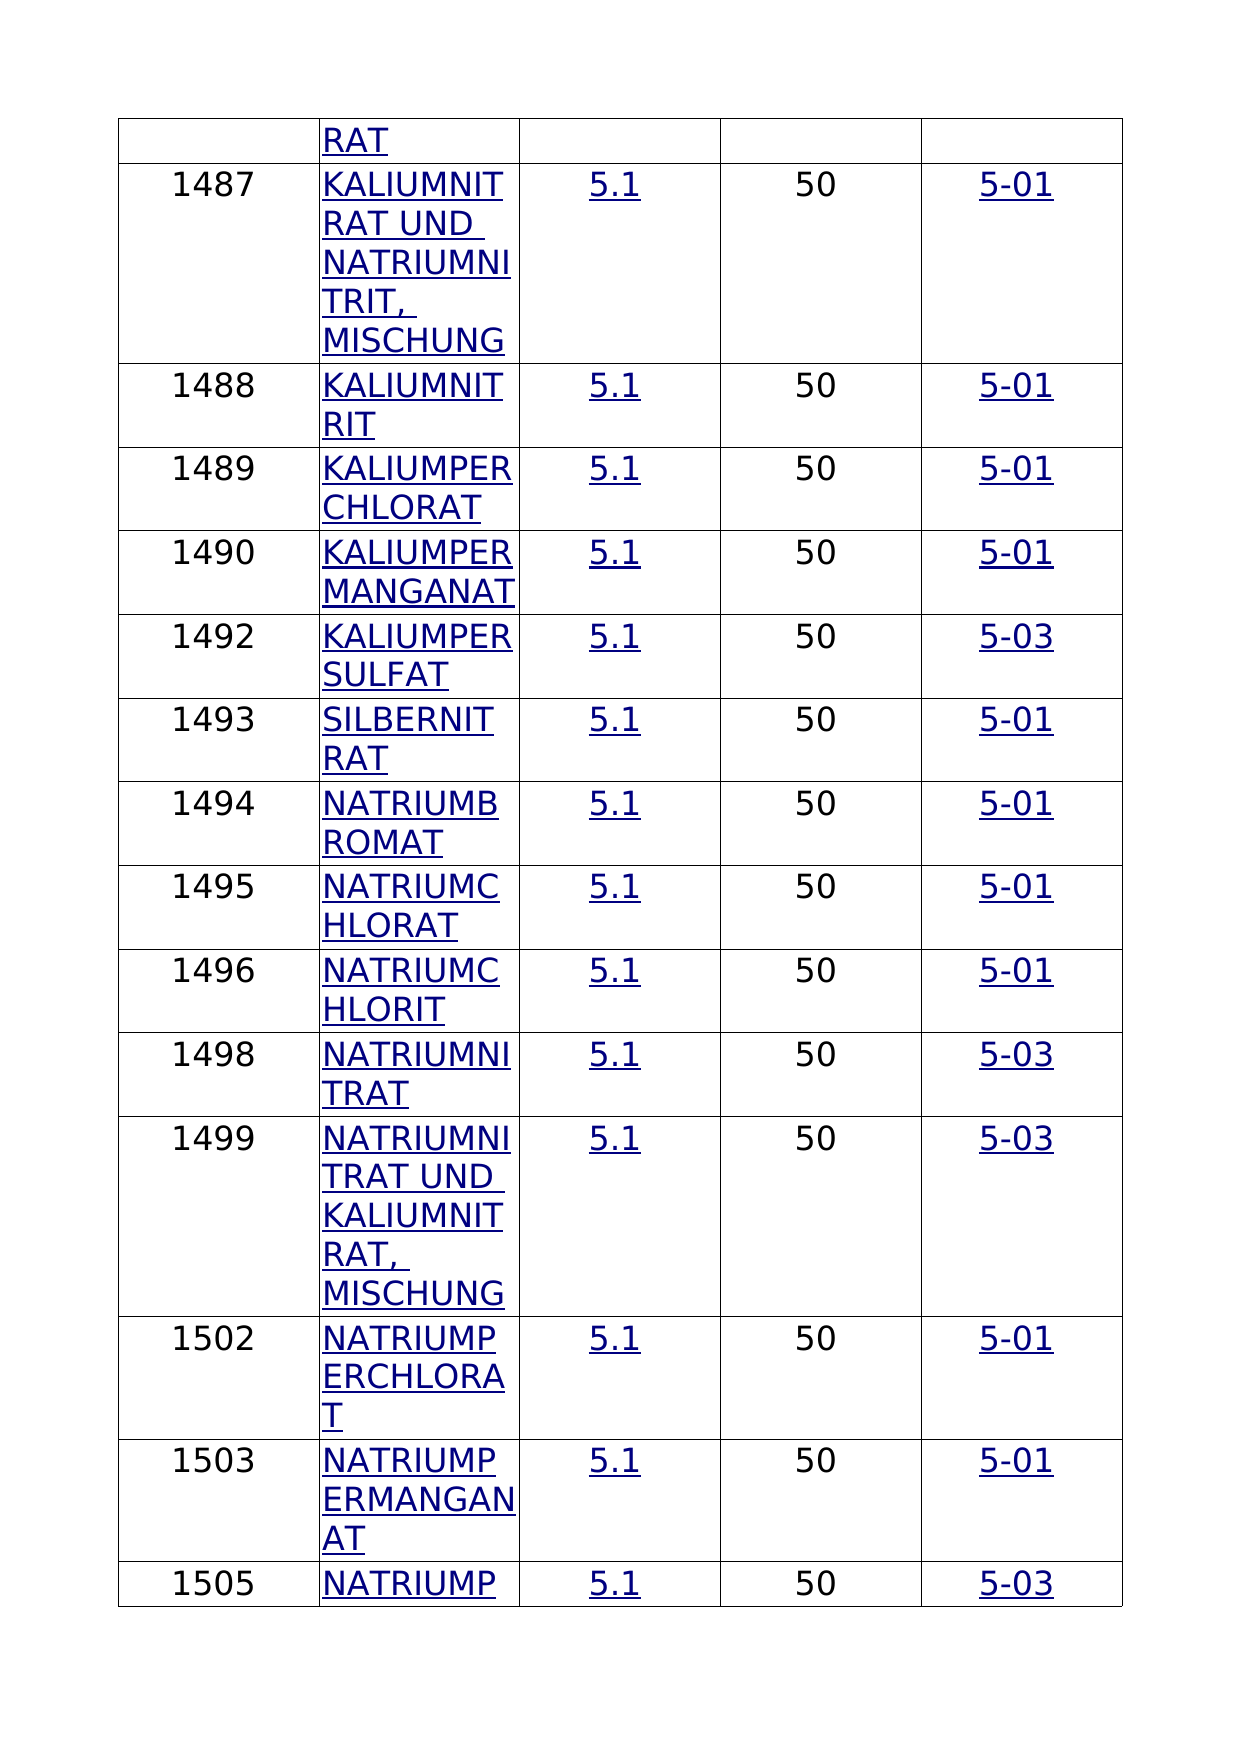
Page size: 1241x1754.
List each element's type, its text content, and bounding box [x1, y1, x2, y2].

table_cell 1495 [119, 866, 319, 949]
table_cell 5-03 [922, 1117, 1122, 1316]
table_cell 50 [721, 1317, 921, 1439]
table_cell 1487 [119, 164, 319, 363]
table_cell 50 [721, 364, 921, 447]
table_cell 1498 [119, 1033, 319, 1116]
table_cell 50 [721, 1117, 921, 1316]
table_cell 5-03 [922, 1033, 1122, 1116]
table_cell 5-03 [922, 1562, 1122, 1606]
table_cell 1493 [119, 699, 319, 781]
table_cell NATRIUMCHLORIT [320, 950, 519, 1032]
table_cell NATRIUMNITRAT UND KALIUMNITRAT, MISCHUNG [320, 1117, 519, 1316]
table_cell 1499 [119, 1117, 319, 1316]
table_cell 5.1 [520, 866, 720, 949]
table_cell 5-01 [922, 866, 1122, 949]
table_cell 5-01 [922, 364, 1122, 447]
table_cell 5.1 [520, 1033, 720, 1116]
table_cell [721, 119, 921, 163]
table_cell 50 [721, 615, 921, 698]
table_cell 1489 [119, 448, 319, 530]
table_cell 50 [721, 164, 921, 363]
table_cell NATRIUMPERCHLORAT [320, 1317, 519, 1439]
table_cell 50 [721, 1562, 921, 1606]
table_cell 5.1 [520, 1317, 720, 1439]
table_cell 5.1 [520, 364, 720, 447]
table_cell 5.1 [520, 1117, 720, 1316]
table_cell 1502 [119, 1317, 319, 1439]
table_cell NATRIUMP [320, 1562, 519, 1606]
table_cell 5.1 [520, 164, 720, 363]
table_cell [520, 119, 720, 163]
table_cell 5-01 [922, 782, 1122, 865]
table_cell 1488 [119, 364, 319, 447]
table_cell 50 [721, 699, 921, 781]
table_cell KALIUMNITRAT UND NATRIUMNITRIT, MISCHUNG [320, 164, 519, 363]
table_cell NATRIUMNITRAT [320, 1033, 519, 1116]
table_cell NATRIUMPERMANGANAT [320, 1440, 519, 1561]
table_cell [119, 119, 319, 163]
table_cell 1490 [119, 531, 319, 614]
table_cell RAT [320, 119, 519, 163]
table_cell 5-01 [922, 950, 1122, 1032]
table_cell 50 [721, 1033, 921, 1116]
table_cell 5-01 [922, 1440, 1122, 1561]
table_cell 1494 [119, 782, 319, 865]
table_cell KALIUMPERCHLORAT [320, 448, 519, 530]
table_cell 50 [721, 448, 921, 530]
table_cell 5.1 [520, 448, 720, 530]
table_cell 5.1 [520, 1562, 720, 1606]
table_cell 50 [721, 1440, 921, 1561]
table_cell 1505 [119, 1562, 319, 1606]
table_cell KALIUMPERMANGANAT [320, 531, 519, 614]
table_cell 50 [721, 866, 921, 949]
table_cell NATRIUMCHLORAT [320, 866, 519, 949]
table_cell 5.1 [520, 1440, 720, 1561]
table_cell SILBERNITRAT [320, 699, 519, 781]
table_cell KALIUMPERSULFAT [320, 615, 519, 698]
table_cell 5-01 [922, 1317, 1122, 1439]
table_cell KALIUMNITRIT [320, 364, 519, 447]
table_cell 5.1 [520, 950, 720, 1032]
table_cell 5-01 [922, 531, 1122, 614]
table_cell 5.1 [520, 782, 720, 865]
table_cell 1503 [119, 1440, 319, 1561]
table_cell 5.1 [520, 615, 720, 698]
table_cell 5-03 [922, 615, 1122, 698]
table_cell [922, 119, 1122, 163]
table_cell 1496 [119, 950, 319, 1032]
table_cell 1492 [119, 615, 319, 698]
table_cell 5-01 [922, 448, 1122, 530]
table_cell 5.1 [520, 531, 720, 614]
table_cell 50 [721, 950, 921, 1032]
table_cell 50 [721, 531, 921, 614]
table_cell NATRIUMBROMAT [320, 782, 519, 865]
table_cell 5-01 [922, 164, 1122, 363]
table_cell 5.1 [520, 699, 720, 781]
table_cell 5-01 [922, 699, 1122, 781]
table_cell 50 [721, 782, 921, 865]
